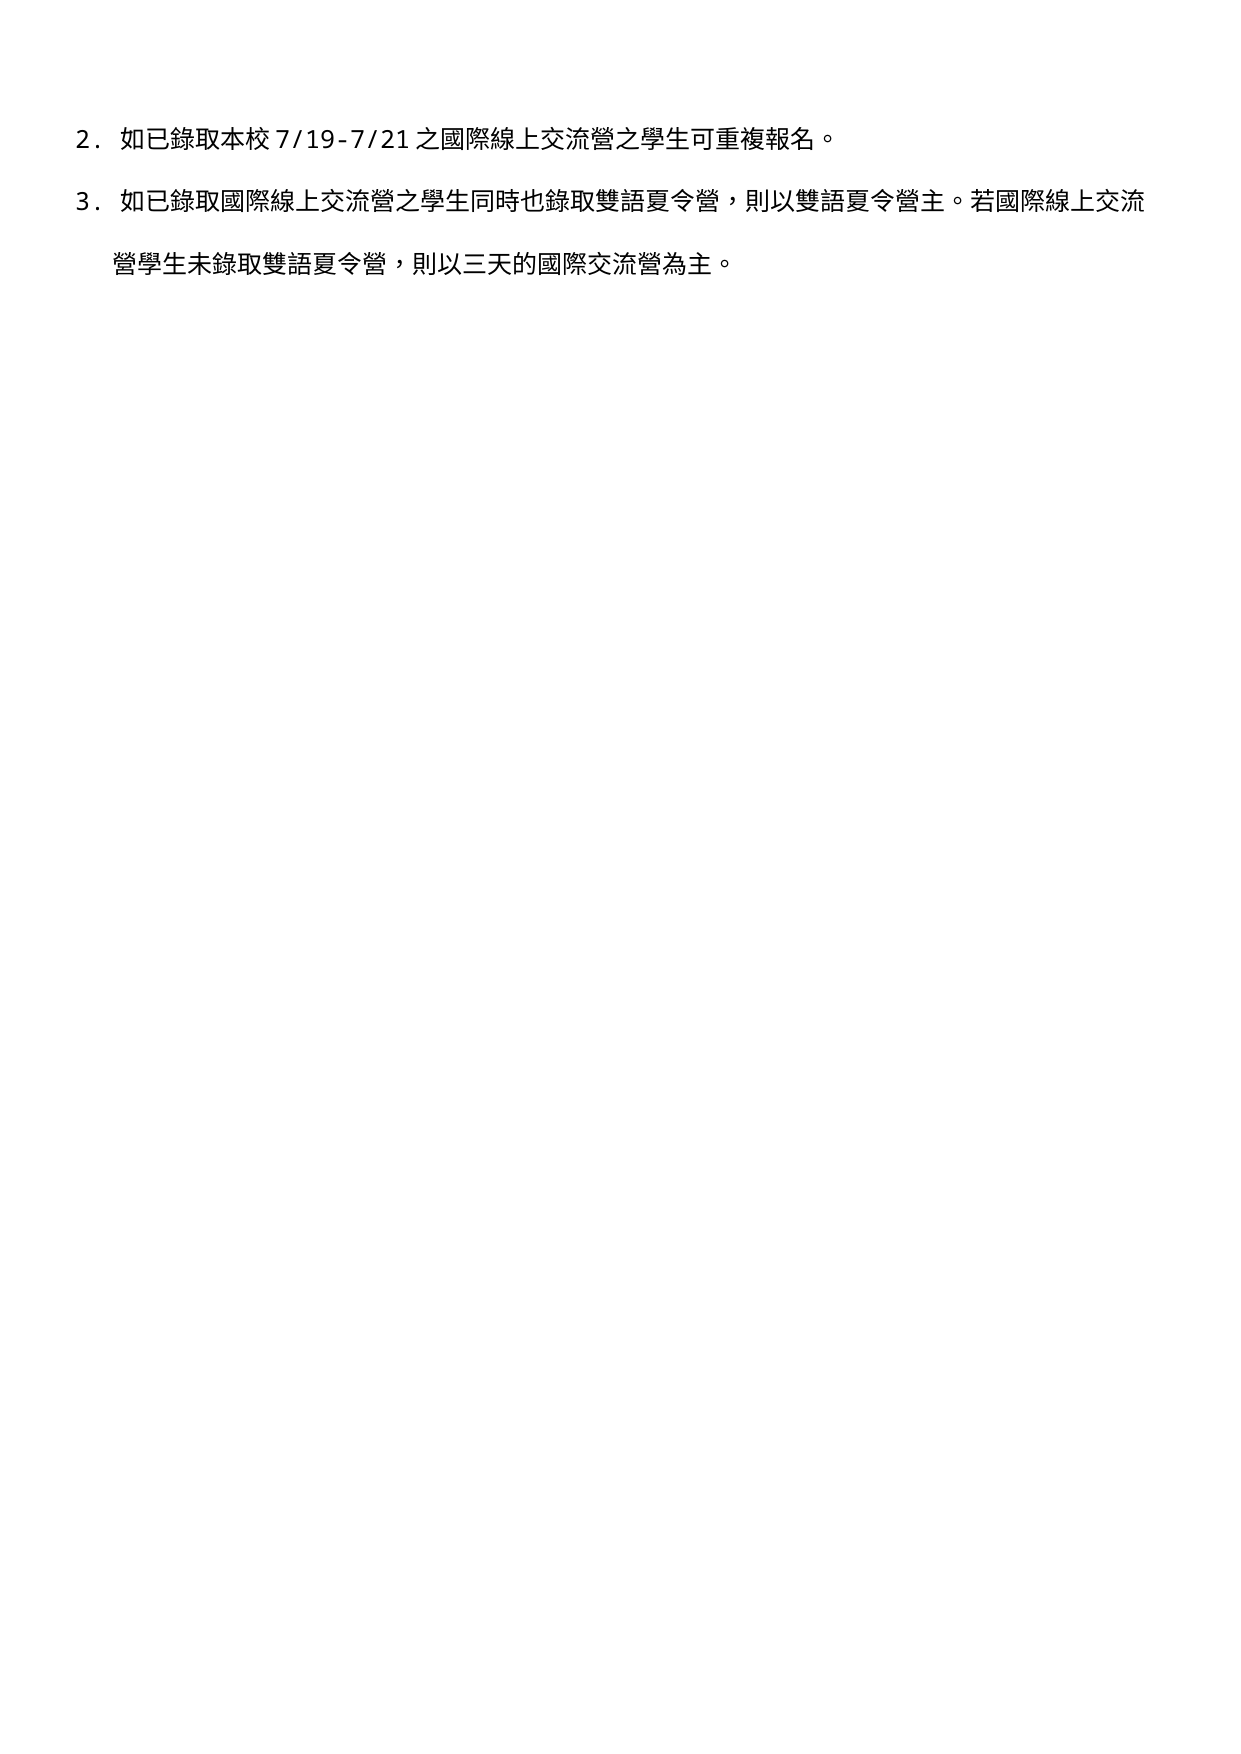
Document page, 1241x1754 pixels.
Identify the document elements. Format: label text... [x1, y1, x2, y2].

text 3. 如已錄取國際線上交流營之學生同時也錄取雙語夏令營，則以雙語夏令營主。若國際線上交流營學生未錄取雙語夏令營，則以三天的國際交流營為主。 [75, 158, 1165, 283]
text 2. 如已錄取本校7/19-7/21之國際線上交流營之學生可重複報名。 [75, 96, 1165, 158]
